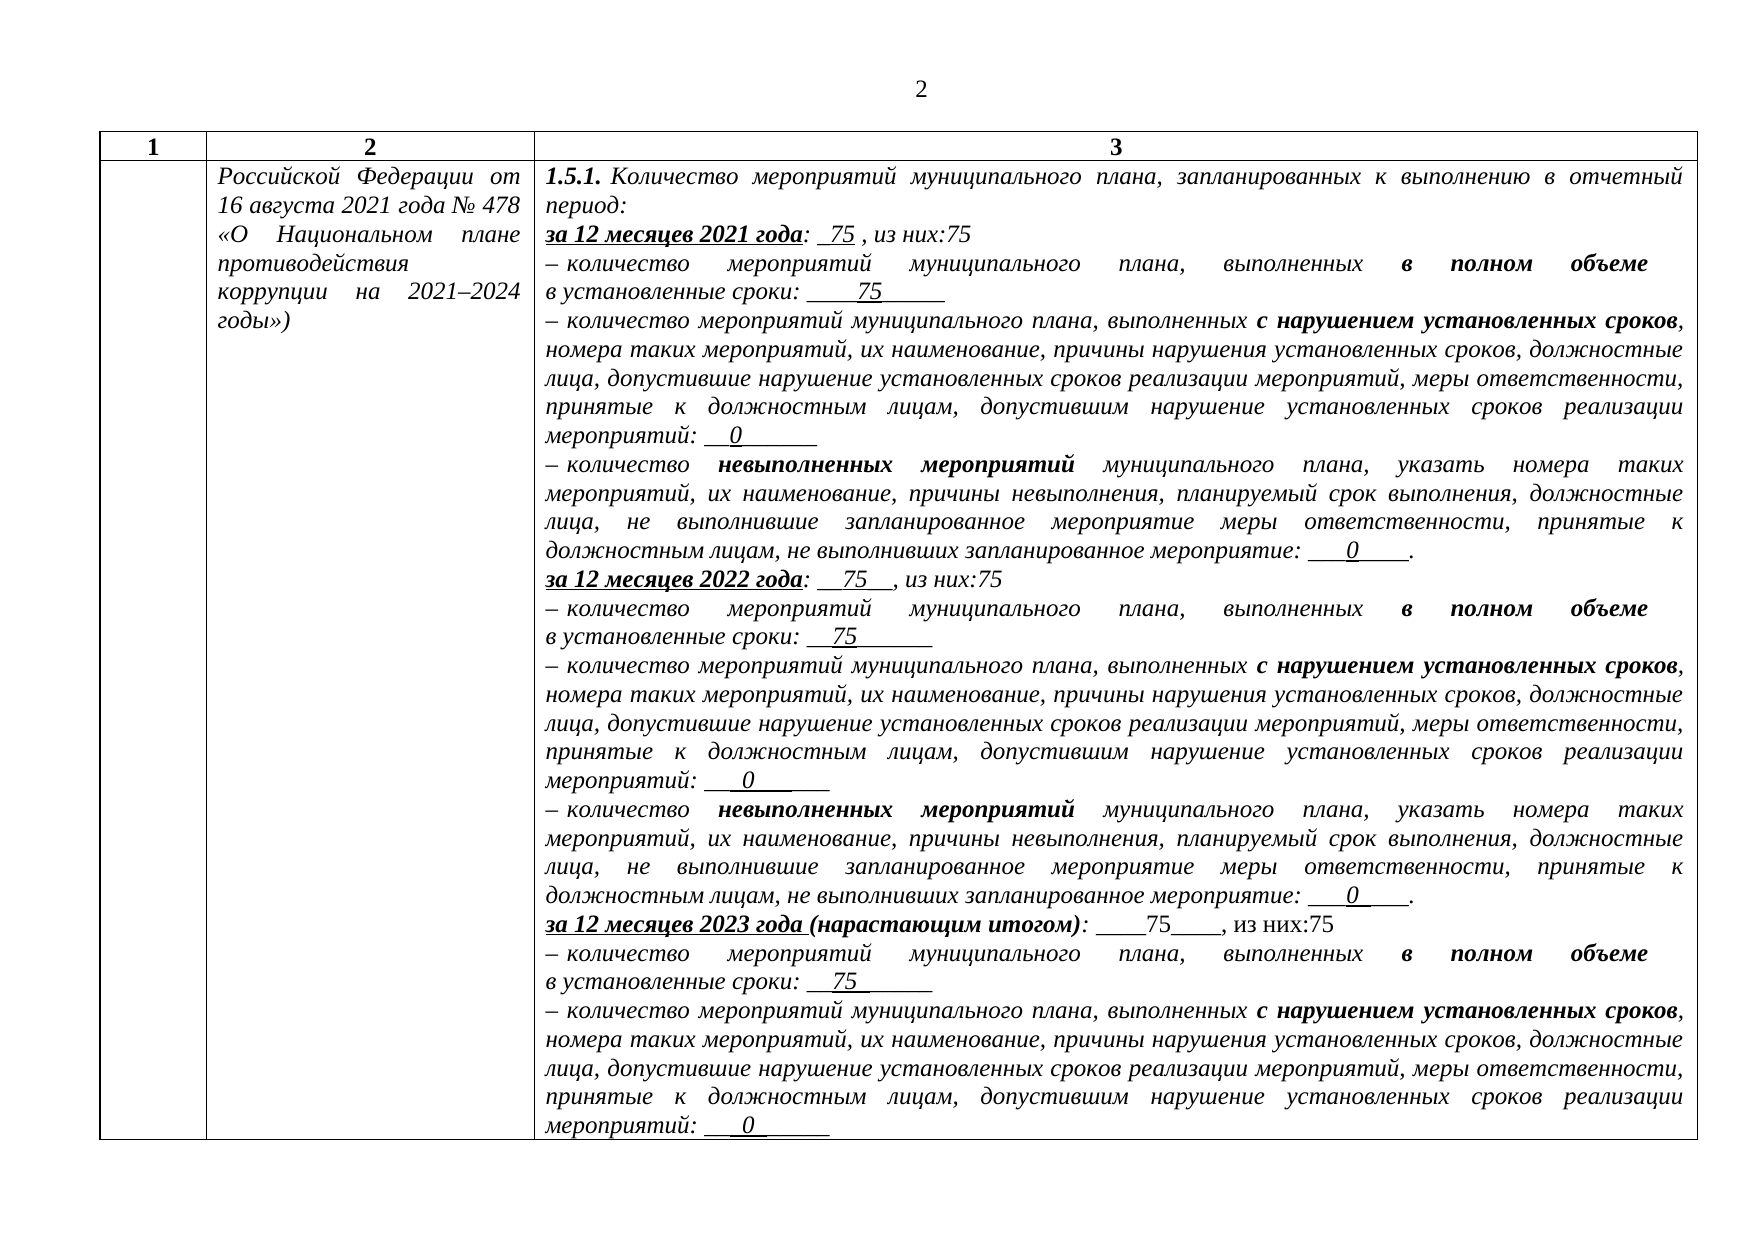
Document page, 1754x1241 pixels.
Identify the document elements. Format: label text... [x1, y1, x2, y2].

table_cell [101, 161, 206, 1139]
table_cell Российской Федерации от 16 августа 2021 года № 478 «О Национальном плане противодействия коррупции на 2021–2024 годы») [207, 161, 534, 1139]
table_header 2 [207, 132, 534, 160]
table_cell 1.5.1. Количество мероприятий муниципального плана, запланированных к выполнению в отчетный период: за 12 месяцев 2021 года: _75 , из них:75 – количество мероприятий муниципального плана, выполненных в полном объеме в установленные сроки: ____75_____ – количество мероприятий муниципального плана, выполненных с нарушением установленных сроков, номера таких мероприятий, их наименование, причины нарушения установленных сроков, должностные лица, допустившие нарушение установленных сроков реализации мероприятий, меры ответственности, принятые к должностным лицам, допустившим нарушение установленных сроков реализации мероприятий: __0______ – количество невыполненных мероприятий муниципального плана, указать номера таких мероприятий, их наименование, причины невыполнения, планируемый срок выполнения, должностные лица, не выполнившие запланированное мероприятие меры ответственности, принятые к должностным лицам, не выполнивших запланированное мероприятие: ___0____. за 12 месяцев 2022 года: __75__, из них:75 – количество мероприятий муниципального плана, выполненных в полном объеме в установленные сроки: __75______ – количество мероприятий муниципального плана, выполненных с нарушением установленных сроков, номера таких мероприятий, их наименование, причины нарушения установленных сроков, должностные лица, допустившие нарушение установленных сроков реализации мероприятий, меры ответственности, принятые к должностным лицам, допустившим нарушение установленных сроков реализации мероприятий: ___0______ – количество невыполненных мероприятий муниципального плана, указать номера таких мероприятий, их наименование, причины невыполнения, планируемый срок выполнения, должностные лица, не выполнившие запланированное мероприятие меры ответственности, принятые к должностным лицам, не выполнивших запланированное мероприятие: ___0____. за 12 месяцев 2023 года (нарастающим итогом): ____75____, из них:75 – количество мероприятий муниципального плана, выполненных в полном объеме в установленные сроки: __75______ – количество мероприятий муниципального плана, выполненных с нарушением установленных сроков, номера таких мероприятий, их наименование, причины нарушения установленных сроков, должностные лица, допустившие нарушение установленных сроков реализации мероприятий, меры ответственности, принятые к должностным лицам, допустившим нарушение установленных сроков реализации мероприятий: ___0______ [535, 161, 1697, 1139]
table_header 3 [535, 132, 1697, 160]
table_header 1 [101, 132, 206, 160]
